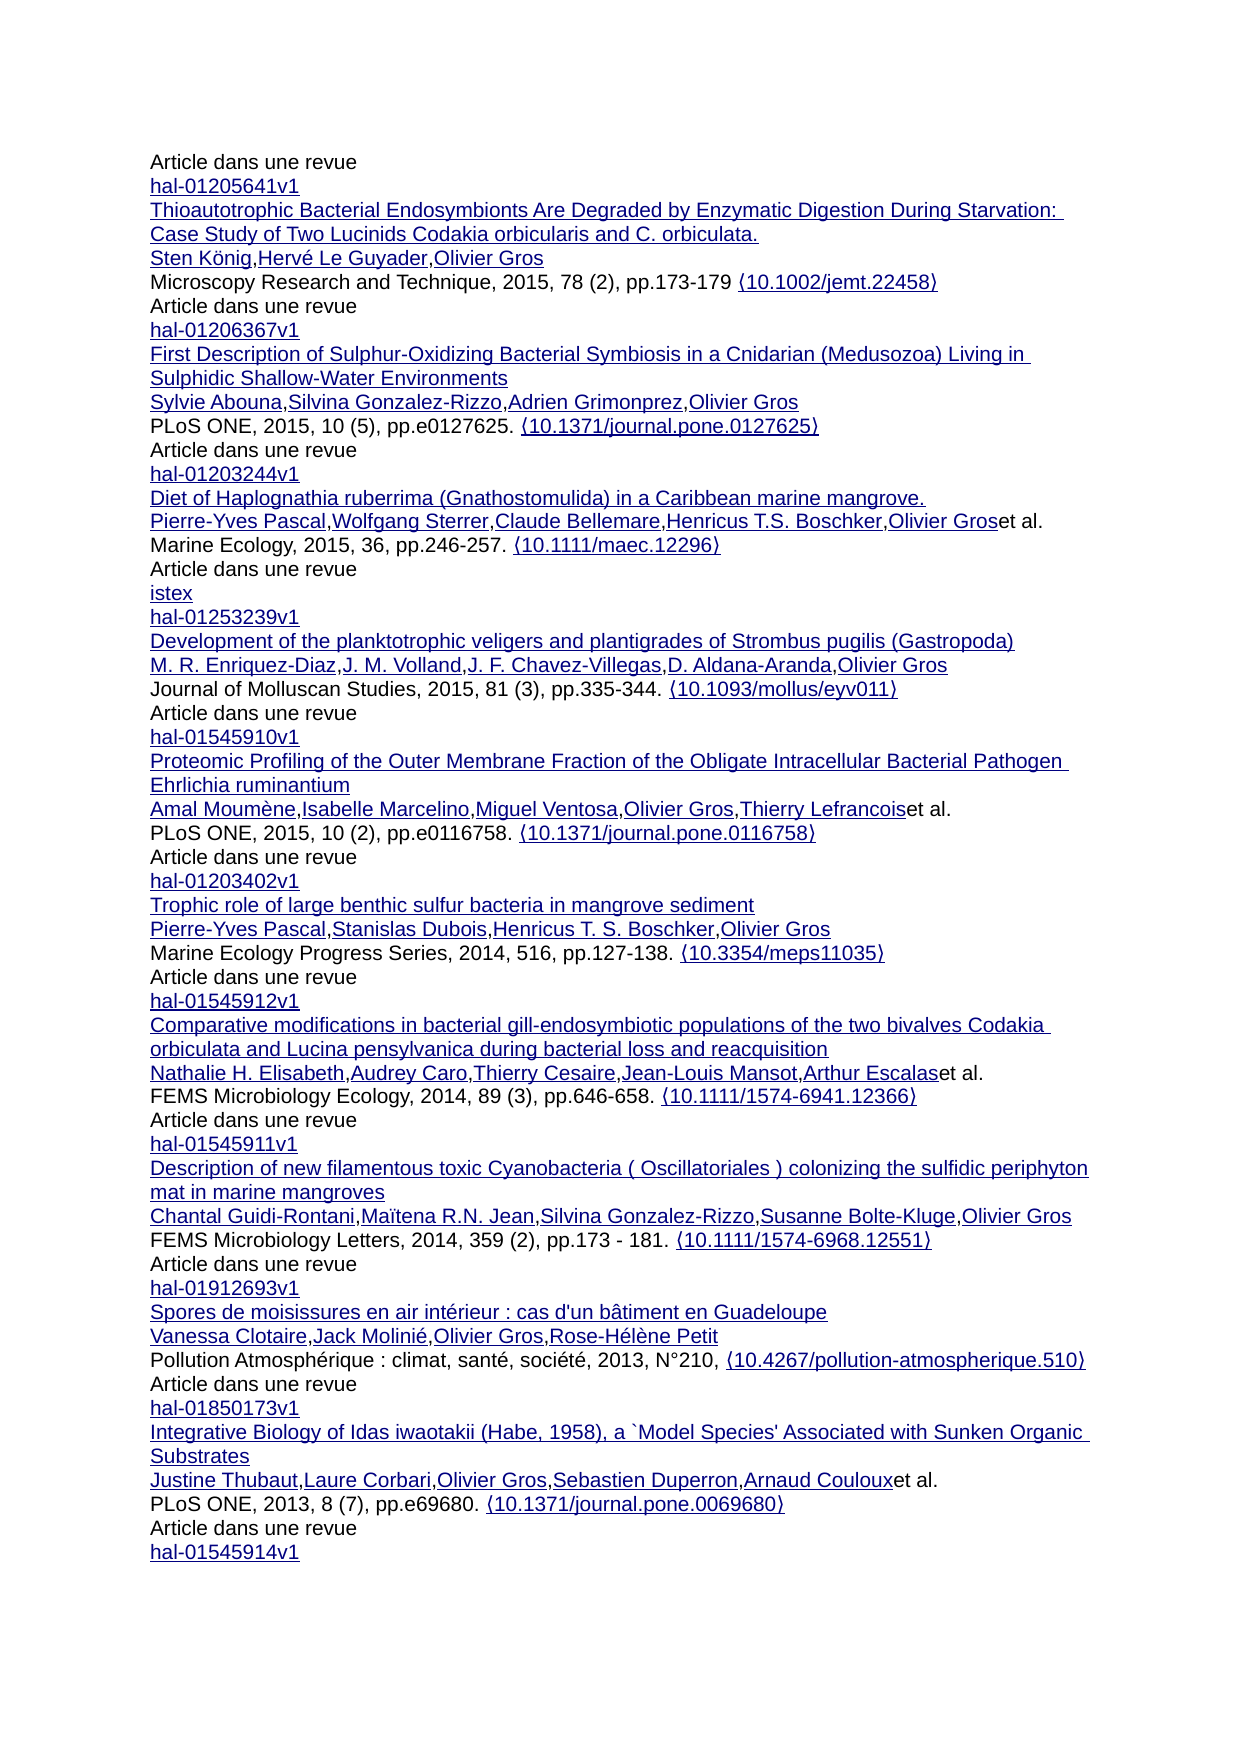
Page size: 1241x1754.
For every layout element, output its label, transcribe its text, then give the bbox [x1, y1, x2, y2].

table_cell Integrative Biology of Idas iwaotakii (Habe, 1958), a `Model Species' Associated with Sunken Organic [150, 1420, 1090, 1441]
table_cell Diet of Haplognathia ruberrima (Gnathostomulida) in a Caribbean marine mangrove. Pierre-Yves Pascal,Wolfgang Sterrer,Claude Bellemare,Henricus T.S. Boschker,Olivier Groset al. Marine Ecology, 2015, 36, pp.246-257. ⟨10.1111/maec.12296⟩ Article dans une revue istex hal-01253239v1 [150, 485, 1090, 629]
table_cell Comparative modifications in bacterial gill-endosymbiotic populations of the two bivalves Codakia orbiculata and Lucina pensylvanica during bacterial loss and reacquisition Nathalie H. Elisabeth,Audrey Caro,Thierry Cesaire,Jean-Louis Mansot,Arthur Escalaset al. FEMS Microbiology Ecology, 2014, 89 (3), pp.646-658. ⟨10.1111/1574-6941.12366⟩ Article dans une revue hal-01545911v1 [150, 1013, 1090, 1156]
table_cell Development of the planktotrophic veligers and plantigrades of Strombus pugilis (Gastropoda) M. R. Enriquez-Diaz,J. M. Volland,J. F. Chavez-Villegas,D. Aldana-Aranda,Olivier Gros Journal of Molluscan Studies, 2015, 81 (3), pp.335-344. ⟨10.1093/mollus/eyv011⟩ Article dans une revue hal-01545910v1 [150, 629, 1090, 749]
table_cell Article dans une revue hal-01205641v1 [150, 150, 1090, 198]
table_cell Trophic role of large benthic sulfur bacteria in mangrove sediment Pierre-Yves Pascal,Stanislas Dubois,Henricus T. S. Boschker,Olivier Gros Marine Ecology Progress Series, 2014, 516, pp.127-138. ⟨10.3354/meps11035⟩ Article dans une revue hal-01545912v1 [150, 893, 1090, 1012]
table_cell Proteomic Profiling of the Outer Membrane Fraction of the Obligate Intracellular Bacterial Pathogen Ehrlichia ruminantium Amal Moumène,Isabelle Marcelino,Miguel Ventosa,Olivier Gros,Thierry Lefrancoiset al. PLoS ONE, 2015, 10 (2), pp.e0116758. ⟨10.1371/journal.pone.0116758⟩ Article dans une revue hal-01203402v1 [150, 749, 1090, 893]
table_cell Description of new filamentous toxic Cyanobacteria ( Oscillatoriales ) colonizing the sulfidic periphyton mat in marine mangroves Chantal Guidi-Rontani,Maïtena R.N. Jean,Silvina Gonzalez-Rizzo,Susanne Bolte-Kluge,Olivier Gros FEMS Microbiology Letters, 2014, 359 (2), pp.173 - 181. ⟨10.1111/1574-6968.12551⟩ Article dans une revue hal-01912693v1 [150, 1156, 1090, 1300]
table_cell Substrates Justine Thubaut,Laure Corbari,Olivier Gros,Sebastien Duperron,Arnaud Coulouxet al. PLoS ONE, 2013, 8 (7), pp.e69680. ⟨10.1371/journal.pone.0069680⟩ Article dans une revue hal-01545914v1 [150, 1442, 1090, 1563]
table_cell Spores de moisissures en air intérieur : cas d'un bâtiment en Guadeloupe Vanessa Clotaire,Jack Molinié,Olivier Gros,Rose-Hélène Petit Pollution Atmosphérique : climat, santé, société, 2013, N°210, ⟨10.4267/pollution-atmospherique.510⟩ Article dans une revue hal-01850173v1 [150, 1300, 1090, 1420]
table_cell Thioautotrophic Bacterial Endosymbionts Are Degraded by Enzymatic Digestion During Starvation: Case Study of Two Lucinids Codakia orbicularis and C. orbiculata. Sten König,Hervé Le Guyader,Olivier Gros Microscopy Research and Technique, 2015, 78 (2), pp.173-179 ⟨10.1002/jemt.22458⟩ Article dans une revue hal-01206367v1 [150, 198, 1090, 342]
table_cell First Description of Sulphur-Oxidizing Bacterial Symbiosis in a Cnidarian (Medusozoa) Living in Sulphidic Shallow-Water Environments Sylvie Abouna,Silvina Gonzalez-Rizzo,Adrien Grimonprez,Olivier Gros PLoS ONE, 2015, 10 (5), pp.e0127625. ⟨10.1371/journal.pone.0127625⟩ Article dans une revue hal-01203244v1 [150, 342, 1090, 485]
